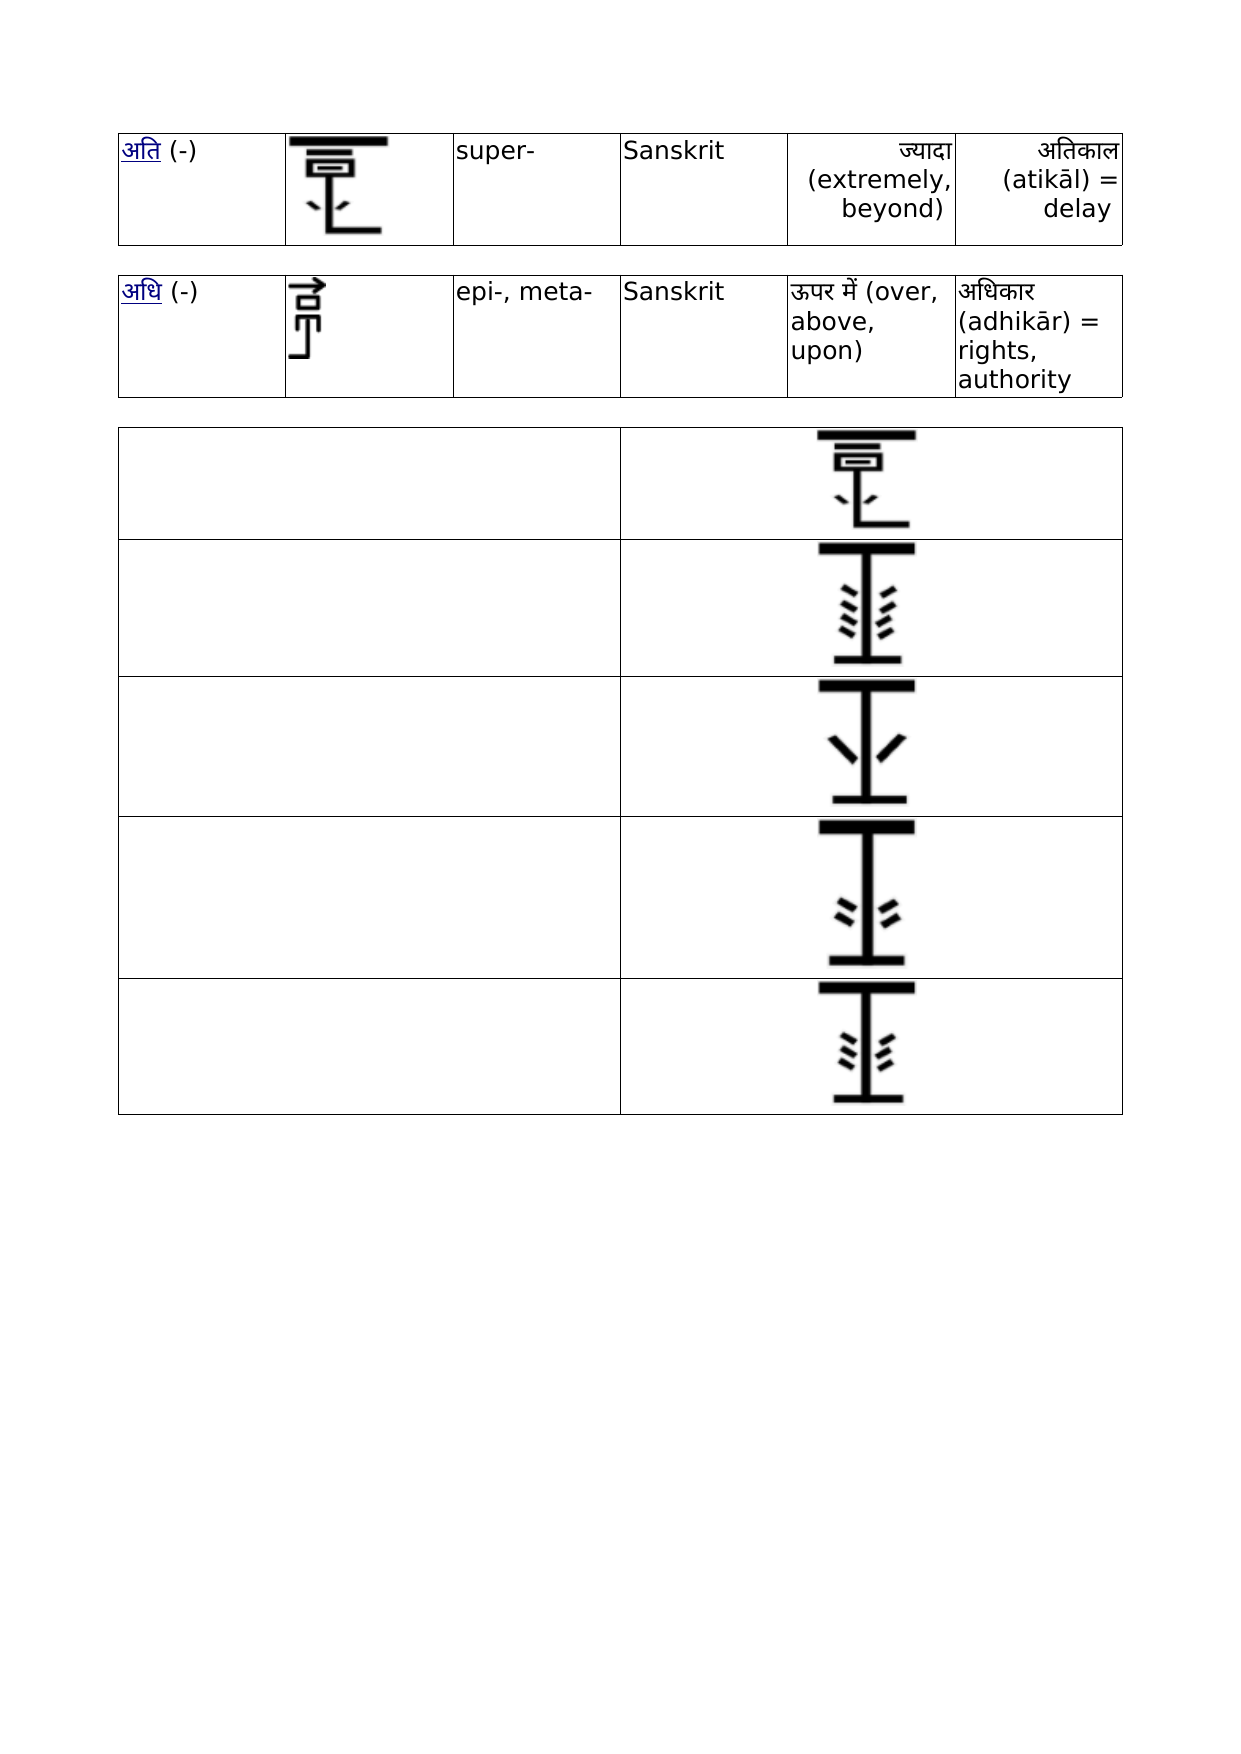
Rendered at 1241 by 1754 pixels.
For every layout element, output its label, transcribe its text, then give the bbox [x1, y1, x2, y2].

table_header ज्यादा (extremely, beyond) [788, 134, 955, 245]
table_header Sanskrit [621, 276, 787, 397]
table_cell [621, 979, 1122, 1114]
table_header अतिकाल (atikāl) = delay [956, 134, 1122, 245]
picture [817, 980, 918, 1106]
table_cell [621, 677, 1122, 816]
table_cell [119, 817, 620, 977]
table_header super- [454, 134, 620, 245]
table_header [119, 428, 620, 539]
table_header [286, 134, 453, 245]
table_header epi-, meta- [454, 276, 620, 397]
picture [817, 541, 918, 667]
table_cell [119, 677, 620, 816]
picture [816, 429, 918, 530]
table_header अधि (-) [119, 276, 285, 397]
picture [288, 277, 326, 359]
picture [817, 678, 918, 807]
table_header [621, 428, 1122, 539]
table_cell [119, 540, 620, 676]
picture [288, 136, 390, 236]
table_cell [119, 979, 620, 1114]
table_header ऊपर में (over, above, upon) [788, 276, 955, 397]
picture [817, 818, 918, 969]
table_header [286, 276, 453, 397]
table_header अति (-) [119, 134, 285, 245]
table_cell [621, 817, 1122, 977]
table_header Sanskrit [621, 134, 787, 245]
table_cell [621, 540, 1122, 676]
table_header अधिकार (adhikār) = rights, authority [956, 276, 1122, 397]
